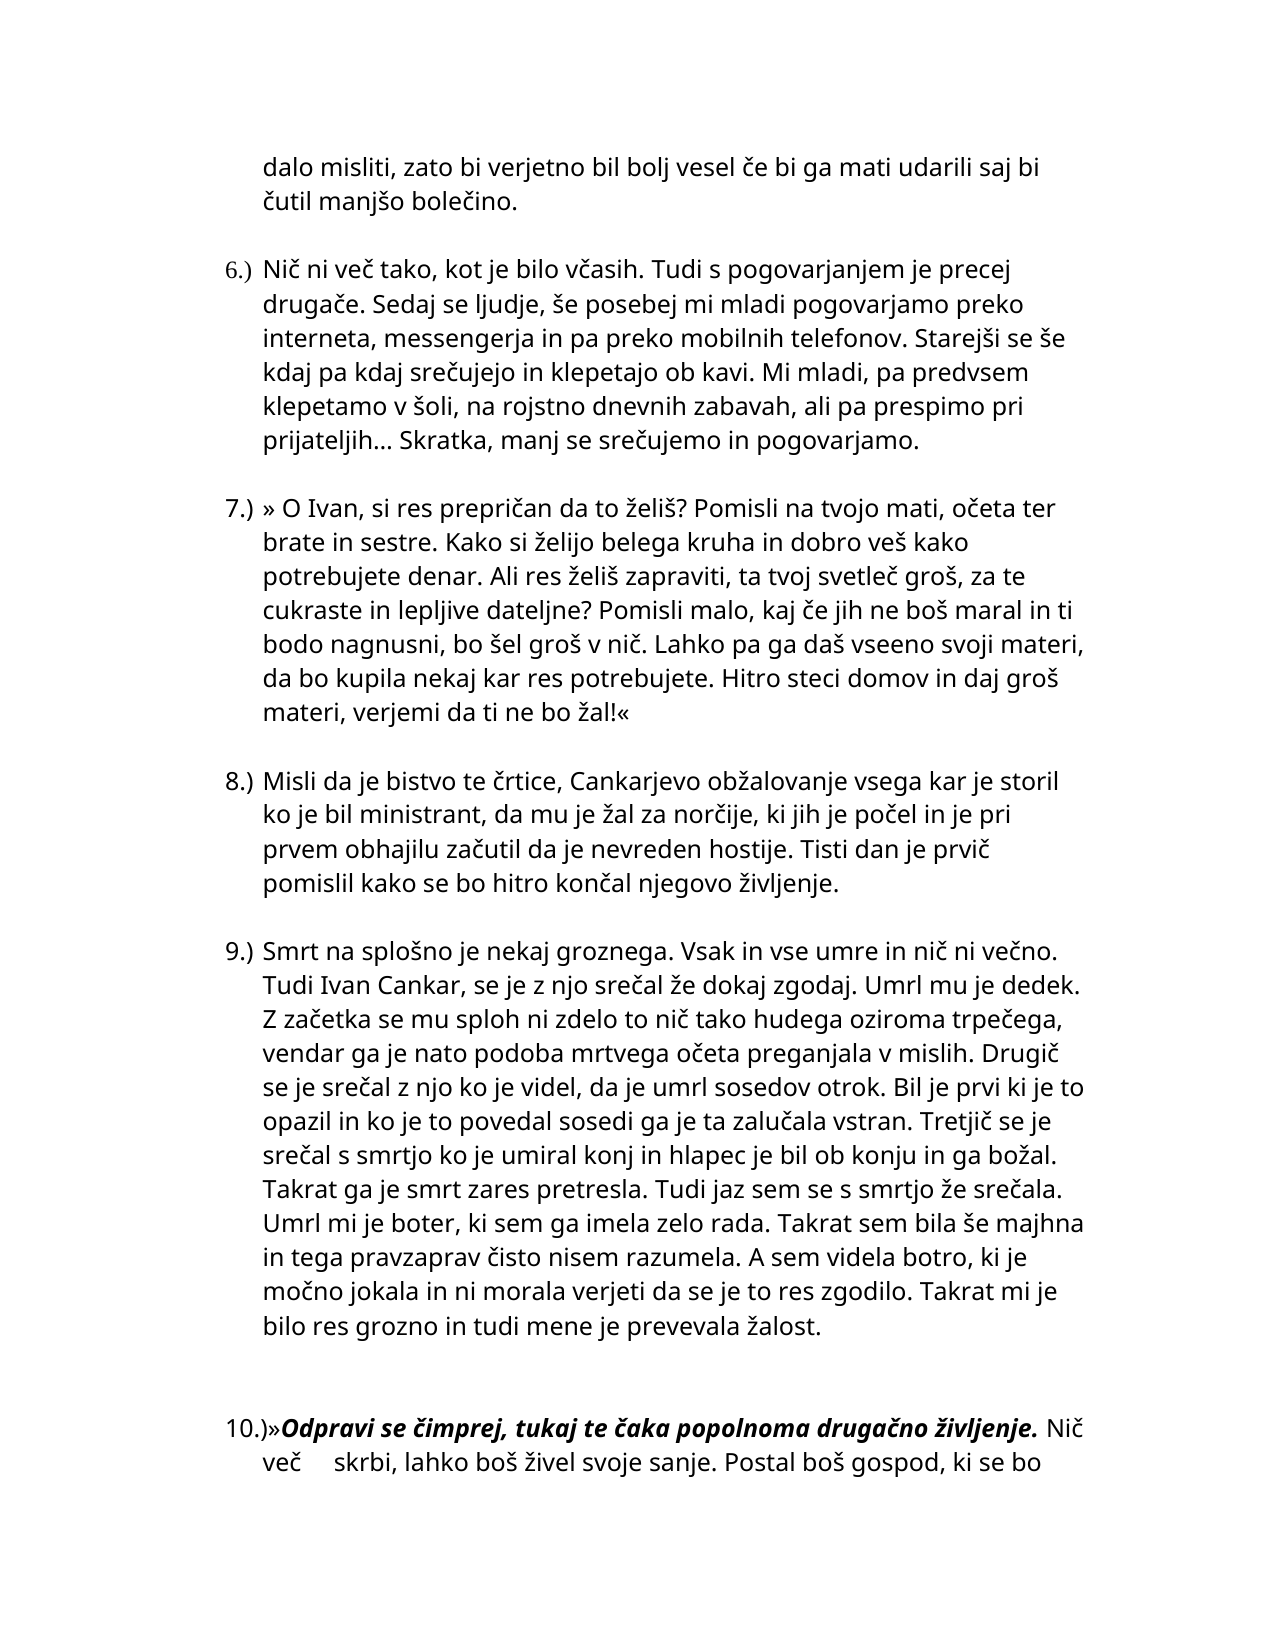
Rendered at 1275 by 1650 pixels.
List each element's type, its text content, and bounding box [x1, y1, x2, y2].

list Nič ni več tako, kot je bilo včasih. Tudi s pogovarjanjem je precej drugače. Sedaj se ljudje, še posebej mi mladi pogovarjamo preko interneta, messengerja in pa preko mobilnih telefonov. Starejši se še kdaj pa kdaj srečujejo in klepetajo ob kavi. Mi mladi, pa predvsem klepetamo v šoli, na rojstno dnevnih zabavah, ali pa prespimo pri prijateljih… Skratka, manj se srečujemo in pogovarjamo. [225, 252, 1087, 457]
list dalo misliti, zato bi verjetno bil bolj vesel če bi ga mati udarili saj bi čutil manjšo bolečino. [225, 150, 1087, 218]
list Misli da je bistvo te črtice, Cankarjevo obžalovanje vsega kar je storil ko je bil ministrant, da mu je žal za norčije, ki jih je počel in je pri prvem obhajilu začutil da je nevreden hostije. Tisti dan je prvič pomislil kako se bo hitro končal njegovo življenje. [225, 763, 1087, 899]
list Smrt na splošno je nekaj groznega. Vsak in vse umre in nič ni večno. Tudi Ivan Cankar, se je z njo srečal že dokaj zgodaj. Umrl mu je dedek. Z začetka se mu sploh ni zdelo to nič tako hudega oziroma trpečega, vendar ga je nato podoba mrtvega očeta preganjala v mislih. Drugič se je srečal z njo ko je videl, da je umrl sosedov otrok. Bil je prvi ki je to opazil in ko je to povedal sosedi ga je ta zalučala vstran. Tretjič se je srečal s smrtjo ko je umiral konj in hlapec je bil ob konju in ga božal. Takrat ga je smrt zares pretresla. Tudi jaz sem se s smrtjo že srečala. Umrl mi je boter, ki sem ga imela zelo rada. Takrat sem bila še majhna in tega pravzaprav čisto nisem razumela. A sem videla botro, ki je močno jokala in ni morala verjeti da se je to res zgodilo. Takrat mi je bilo res grozno in tudi mene je prevevala žalost. [225, 933, 1087, 1342]
list » O Ivan, si res prepričan da to želiš? Pomisli na tvojo mati, očeta ter brate in sestre. Kako si želijo belega kruha in dobro veš kako potrebujete denar. Ali res želiš zapraviti, ta tvoj svetleč groš, za te cukraste in lepljive dateljne? Pomisli malo, kaj če jih ne boš maral in ti bodo nagnusni, bo šel groš v nič. Lahko pa ga daš vseeno svoji materi, da bo kupila nekaj kar res potrebujete. Hitro steci domov in daj groš materi, verjemi da ti ne bo žal!« [225, 491, 1087, 729]
text 10.)»Odpravi se čimprej, tukaj te čaka popolnoma drugačno življenje. Nič več skrbi, lahko boš živel svoje sanje. Postal boš gospod, ki se bo [225, 1410, 1087, 1478]
